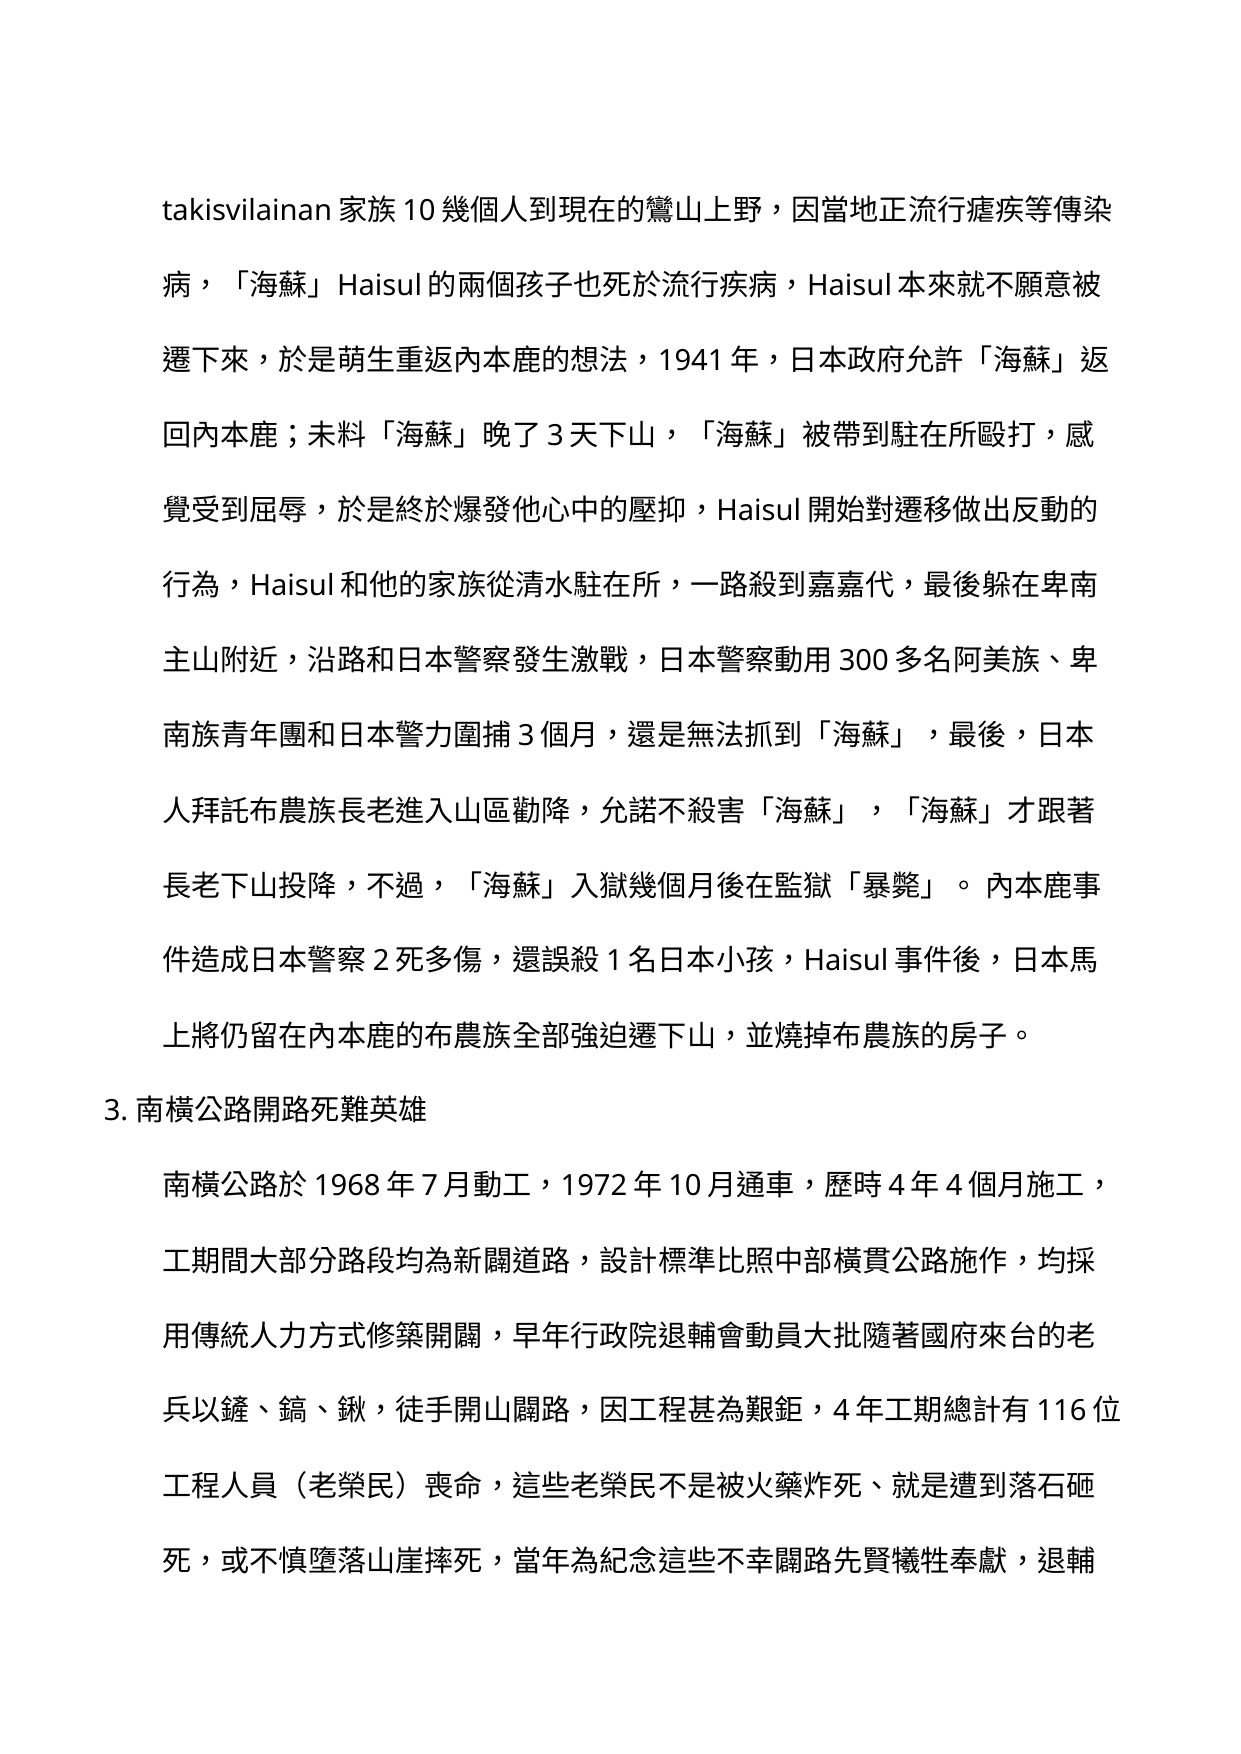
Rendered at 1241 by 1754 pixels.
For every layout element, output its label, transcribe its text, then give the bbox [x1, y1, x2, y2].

text takisvilainan家族10幾個人到現在的鸞山上野，因當地正流行瘧疾等傳染病，「海蘇」Haisul的兩個孩子也死於流行疾病，Haisul本來就不願意被遷下來，於是萌生重返內本鹿的想法，1941年，日本政府允許「海蘇」返回內本鹿；未料「海蘇」晚了3天下山，「海蘇」被帶到駐在所毆打，感覺受到屈辱，於是終於爆發他心中的壓抑，Haisul開始對遷移做出反動的行為，Haisul和他的家族從清水駐在所，一路殺到嘉嘉代，最後躲在卑南主山附近，沿路和日本警察發生激戰，日本警察動用300多名阿美族、卑南族青年團和日本警力圍捕3個月，還是無法抓到「海蘇」，最後，日本人拜託布農族長老進入山區勸降，允諾不殺害「海蘇」，「海蘇」才跟著長老下山投降，不過，「海蘇」入獄幾個月後在監獄「暴斃」。 內本鹿事件造成日本警察 2死多傷，還誤殺 1名日本小孩，Haisul事件後，日本馬上將仍留在內本鹿的布農族全部強迫遷下山，並燒掉布農族的房子。 [133, 164, 1122, 1064]
text 南橫公路於1968年7月動工，1972年10月通車，歷時4年4個月施工，工期間大部分路段均為新闢道路，設計標準比照中部橫貫公路施作，均採用傳統人力方式修築開闢，早年行政院退輔會動員大批隨著國府來台的老兵以鏟、鎬、鍬，徒手開山闢路，因工程甚為艱鉅，4年工期總計有116位工程人員（老榮民）喪命，這些老榮民不是被火藥炸死、就是遭到落石砸死，或不慎墮落山崖摔死，當年為紀念這些不幸闢路先賢犧牲奉獻，退輔 [162, 1139, 1122, 1589]
text 3. 南橫公路開路死難英雄 [103, 1064, 1122, 1139]
